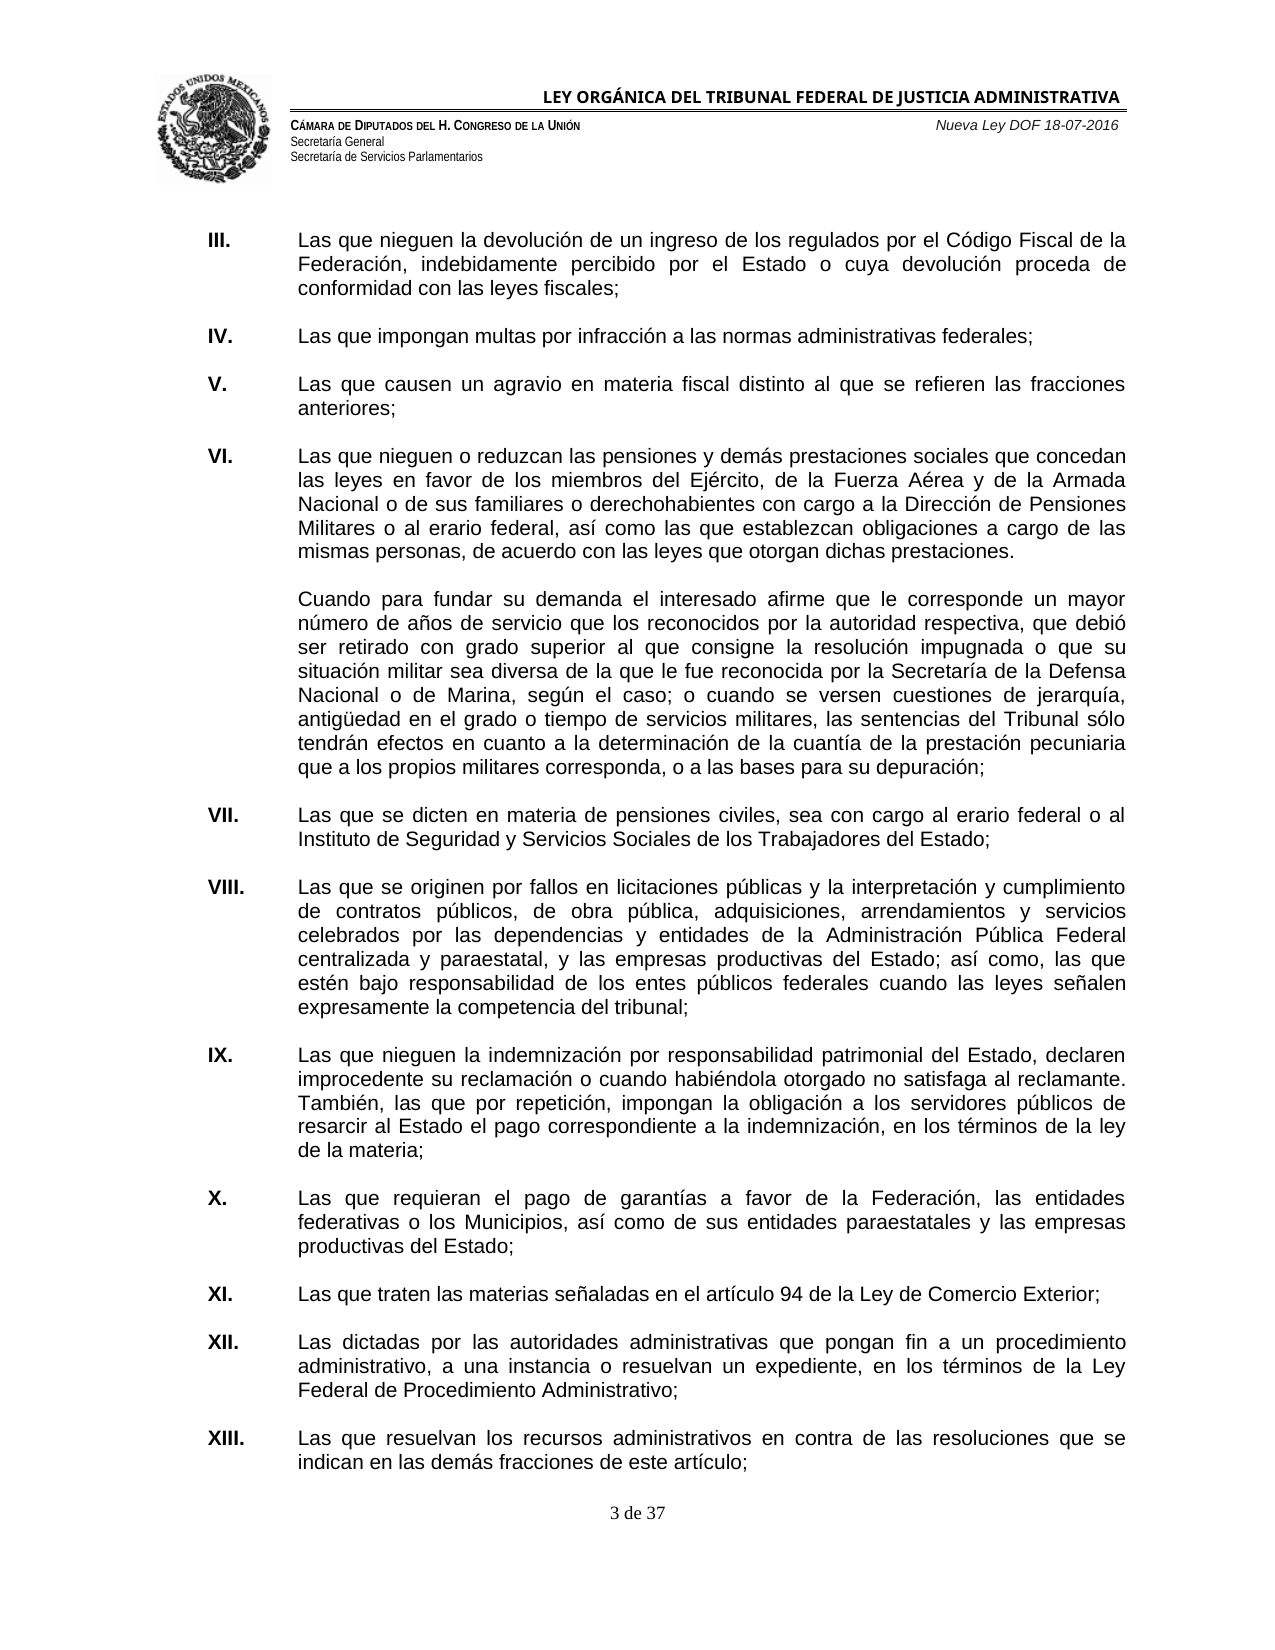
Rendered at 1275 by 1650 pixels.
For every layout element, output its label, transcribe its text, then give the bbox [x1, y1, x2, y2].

text IX. Las que nieguen la indemnización por responsabilidad patrimonial del Estado, declaren improcedente su reclamación o cuando habiéndola otorgado no satisfaga al reclamante. También, las que por repetición, impongan la obligación a los servidores públicos de resarcir al Estado el pago correspondiente a la indemnización, en los términos de la ley de la materia; [208, 1042, 1127, 1162]
text X. Las que requieran el pago de garantías a favor de la Federación, las entidades federativas o los Municipios, así como de sus entidades paraestatales y las empresas productivas del Estado; [208, 1186, 1127, 1258]
text Cuando para fundar su demanda el interesado afirme que le corresponde un mayor número de años de servicio que los reconocidos por la autoridad respectiva, que debió ser retirado con grado superior al que consigne la resolución impugnada o que su situación militar sea diversa de la que le fue reconocida por la Secretaría de la Defensa Nacional o de Marina, según el caso; o cuando se versen cuestiones de jerarquía, antigüedad en el grado o tiempo de servicios militares, las sentencias del Tribunal sólo tendrán efectos en cuanto a la determinación de la cuantía de la prestación pecuniaria que a los propios militares corresponda, o a las bases para su depuración; [208, 587, 1127, 779]
text XIII. Las que resuelvan los recursos administrativos en contra de las resoluciones que se indican en las demás fracciones de este artículo; [208, 1426, 1127, 1474]
text VIII. Las que se originen por fallos en licitaciones públicas y la interpretación y cumplimiento de contratos públicos, de obra pública, adquisiciones, arrendamientos y servicios celebrados por las dependencias y entidades de la Administración Pública Federal centralizada y paraestatal, y las empresas productivas del Estado; así como, las que estén bajo responsabilidad de los entes públicos federales cuando las leyes señalen expresamente la competencia del tribunal; [208, 875, 1127, 1018]
text VI. Las que nieguen o reduzcan las pensiones y demás prestaciones sociales que concedan las leyes en favor de los miembros del Ejército, de la Fuerza Aérea y de la Armada Nacional o de sus familiares o derechohabientes con cargo a la Dirección de Pensiones Militares o al erario federal, así como las que establezcan obligaciones a cargo de las mismas personas, de acuerdo con las leyes que otorgan dichas prestaciones. [208, 443, 1127, 563]
text XII. Las dictadas por las autoridades administrativas que pongan fin a un procedimiento administrativo, a una instancia o resuelvan un expediente, en los términos de la Ley Federal de Procedimiento Administrativo; [208, 1330, 1127, 1402]
text VII. Las que se dicten en materia de pensiones civiles, sea con cargo al erario federal o al Instituto de Seguridad y Servicios Sociales de los Trabajadores del Estado; [208, 803, 1127, 851]
text XI. Las que traten las materias señaladas en el artículo 94 de la Ley de Comercio Exterior; [208, 1282, 1127, 1306]
text V. Las que causen un agravio en materia fiscal distinto al que se refieren las fracciones anteriores; [208, 372, 1127, 419]
text III. Las que nieguen la devolución de un ingreso de los regulados por el Código Fiscal de la Federación, indebidamente percibido por el Estado o cuya devolución proceda de conformidad con las leyes fiscales; [208, 228, 1127, 300]
text IV. Las que impongan multas por infracción a las normas administrativas federales; [208, 324, 1127, 348]
